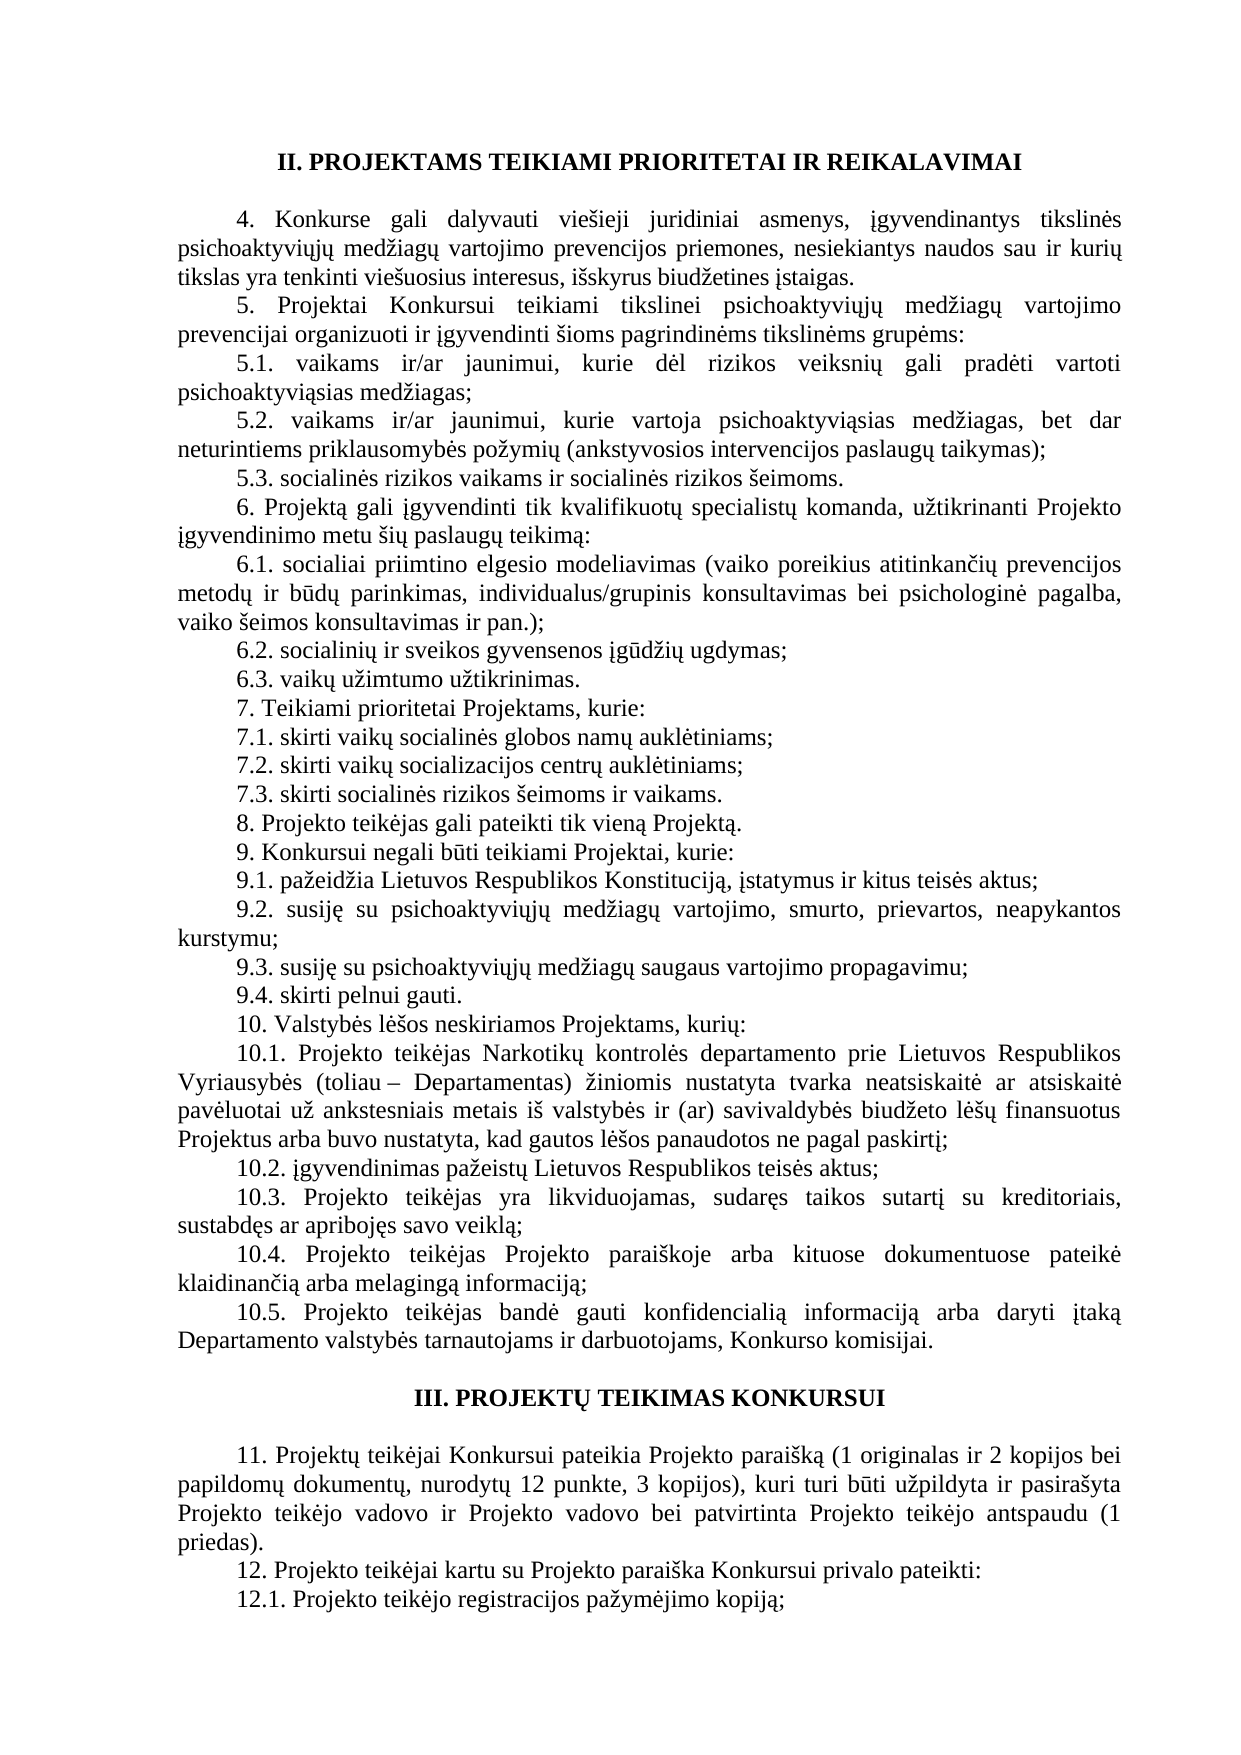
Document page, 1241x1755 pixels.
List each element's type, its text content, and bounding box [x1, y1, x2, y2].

text 11. Projektų teikėjai Konkursui pateikia Projekto paraišką (1 originalas ir 2 kopijos bei papildomų dokumentų, nurodytų 12 punkte, 3 kopijos), kuri turi būti užpildyta ir pasirašyta Projekto teikėjo vadovo ir Projekto vadovo bei patvirtinta Projekto teikėjo antspaudu (1 priedas). [177, 1441, 1122, 1556]
text 4. Konkurse gali dalyvauti viešieji juridiniai asmenys, įgyvendinantys tikslinės psichoaktyviųjų medžiagų vartojimo prevencijos priemones, nesiekiantys naudos sau ir kurių tikslas yra tenkinti viešuosius interesus, išskyrus biudžetines įstaigas. [177, 204, 1122, 291]
text 7.3. skirti socialinės rizikos šeimoms ir vaikams. [177, 779, 1122, 808]
text 6.3. vaikų užimtumo užtikrinimas. [177, 664, 1122, 693]
text 10.4. Projekto teikėjas Projekto paraiškoje arba kituose dokumentuose pateikė klaidinančią arba melagingą informaciją; [177, 1239, 1122, 1297]
text 10.1. Projekto teikėjas Narkotikų kontrolės departamento prie Lietuvos Respublikos Vyriausybės (toliau – Departamentas) žiniomis nustatyta tvarka neatsiskaitė ar atsiskaitė pavėluotai už ankstesniais metais iš valstybės ir (ar) savivaldybės biudžeto lėšų finansuotus projektus arba buvo nustatyta, kad gautos lėšos panaudotos ne pagal paskirtį; [177, 1038, 1122, 1153]
text 10.2. įgyvendinimas pažeistų Lietuvos Respublikos teisės aktus; [177, 1153, 1122, 1182]
text 7.2. skirti vaikų socializacijos centrų auklėtiniams; [177, 751, 1122, 779]
text 7.1. skirti vaikų socialinės globos namų auklėtiniams; [177, 722, 1122, 751]
text 8. Projekto teikėjas gali pateikti tik vieną Projektą. [177, 808, 1122, 837]
text II. PROJEKTAMS TEIKIAMI PRIORITETAI IR REIKALAVIMAI [177, 147, 1122, 176]
text 5. Projektai Konkursui teikiami tikslinei psichoaktyviųjų medžiagų vartojimo prevencijai organizuoti ir įgyvendinti šioms pagrindinėms tikslinėms grupėms: [177, 291, 1122, 348]
text 5.3. socialinės rizikos vaikams ir socialinės rizikos šeimoms. [177, 463, 1122, 492]
text 5.1. vaikams ir/ar jaunimui, kurie dėl rizikos veiksnių gali pradėti vartoti psichoaktyviąsias medžiagas; [177, 348, 1122, 406]
text 9. Konkursui negali būti teikiami Projektai, kurie: [177, 837, 1122, 866]
text 6. Projektą gali įgyvendinti tik kvalifikuotų specialistų komanda, užtikrinanti Projekto įgyvendinimo metu šių paslaugų teikimą: [177, 492, 1122, 549]
text 10. Valstybės lėšos neskiriamos Projektams, kurių: [177, 1009, 1122, 1038]
text 6.1. socialiai priimtino elgesio modeliavimas (vaiko poreikius atitinkančių prevencijos metodų ir būdų parinkimas, individualus/grupinis konsultavimas bei psichologinė pagalba, vaiko šeimos konsultavimas ir pan.); [177, 549, 1122, 636]
text 6.2. socialinių ir sveikos gyvensenos įgūdžių ugdymas; [177, 636, 1122, 664]
text 10.3. Projekto teikėjas yra likviduojamas, sudaręs taikos sutartį su kreditoriais, sustabdęs ar apribojęs savo veiklą; [177, 1182, 1122, 1239]
text 10.5. Projekto teikėjas bandė gauti konfidencialią informaciją arba daryti įtaką Departamento valstybės tarnautojams ir darbuotojams, Konkurso komisijai. [177, 1297, 1122, 1354]
text 5.2. vaikams ir/ar jaunimui, kurie vartoja psichoaktyviąsias medžiagas, bet dar neturintiems priklausomybės požymių (ankstyvosios intervencijos paslaugų taikymas); [177, 406, 1122, 463]
text III. PROJEKTŲ TEIKIMAS KONKURSUI [177, 1383, 1122, 1412]
text 12.1. Projekto teikėjo registracijos pažymėjimo kopiją; [177, 1584, 1122, 1613]
text 9.4. skirti pelnui gauti. [177, 981, 1122, 1009]
text 9.2. susiję su psichoaktyviųjų medžiagų vartojimo, smurto, prievartos, neapykantos kurstymu; [177, 894, 1122, 952]
text 12. Projekto teikėjai kartu su Projekto paraiška Konkursui privalo pateikti: [177, 1556, 1122, 1584]
text 9.1. pažeidžia Lietuvos Respublikos Konstituciją, įstatymus ir kitus teisės aktus; [177, 866, 1122, 894]
text 7. Teikiami prioritetai Projektams, kurie: [177, 693, 1122, 722]
text 9.3. susiję su psichoaktyviųjų medžiagų saugaus vartojimo propagavimu; [177, 952, 1122, 981]
